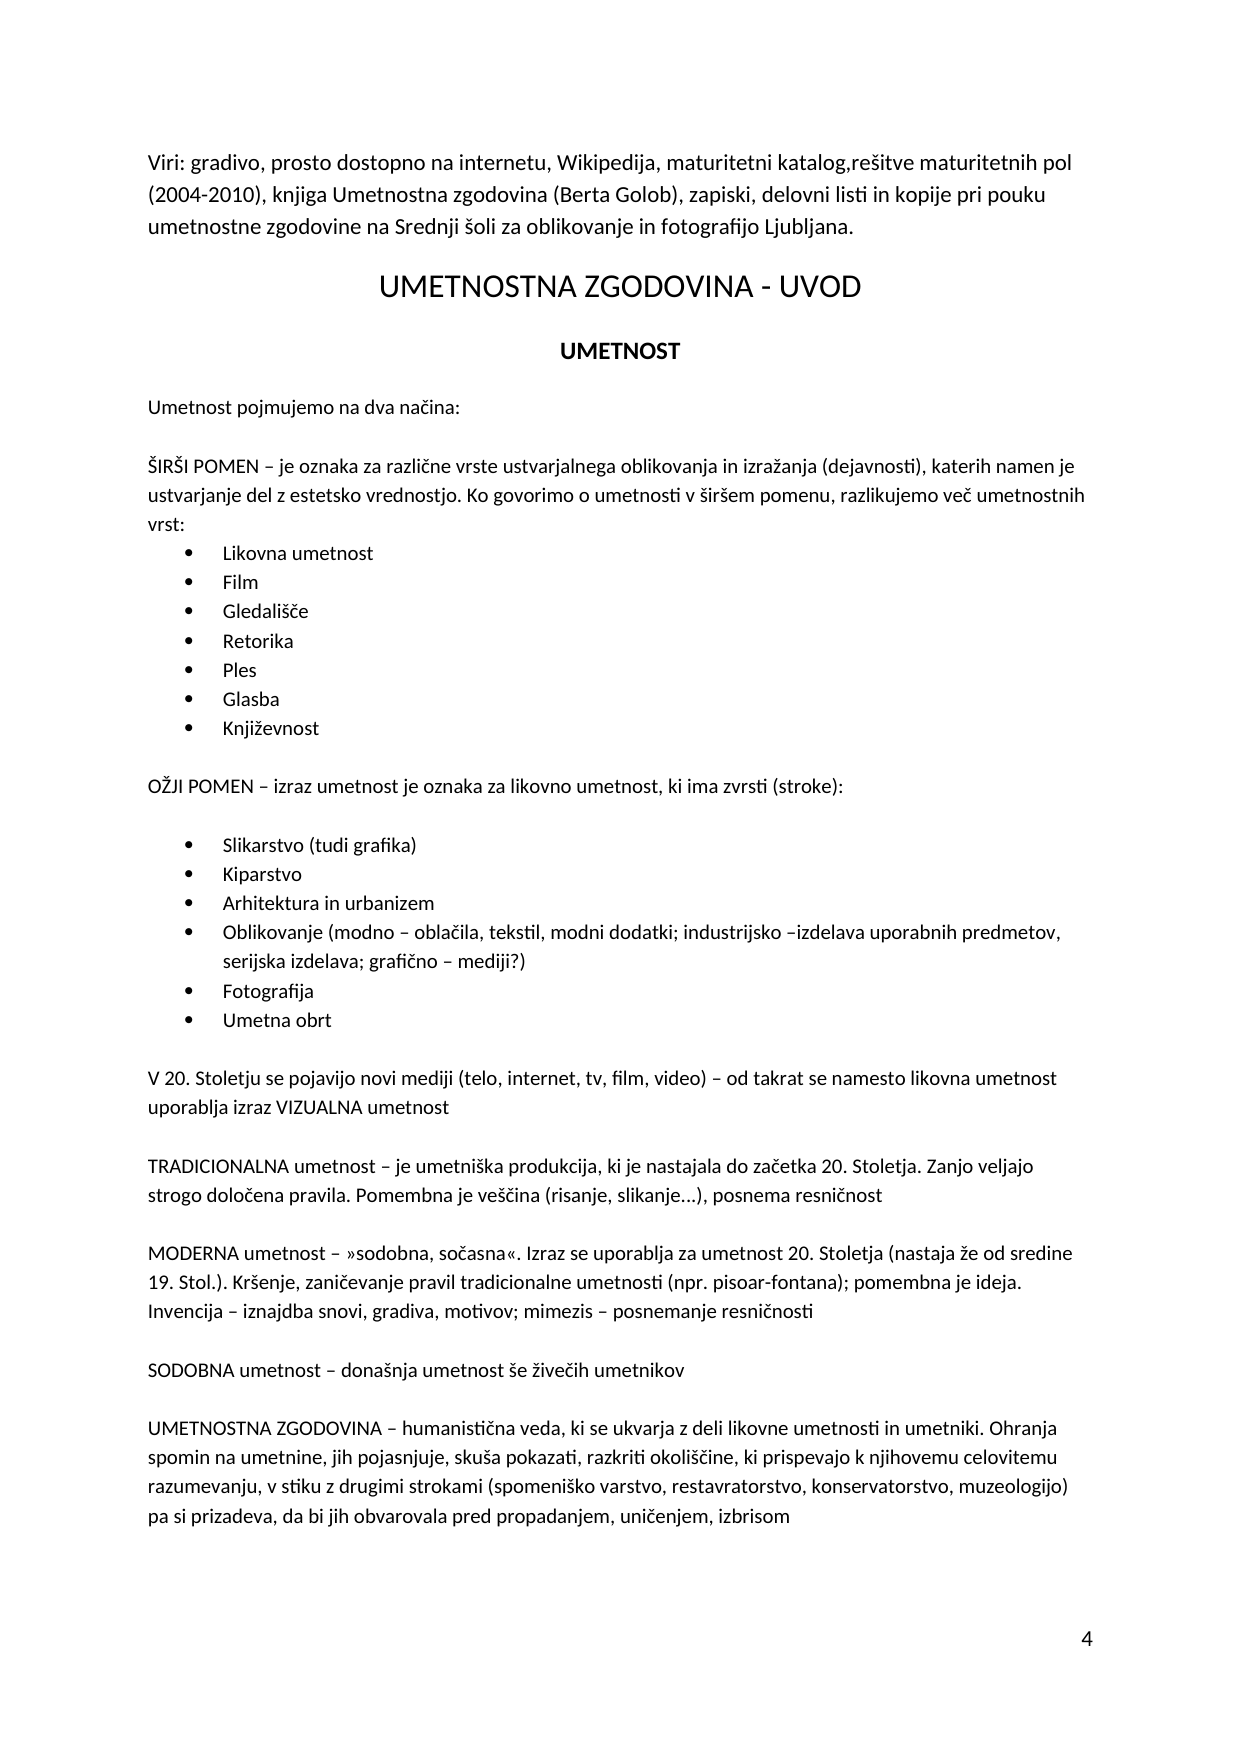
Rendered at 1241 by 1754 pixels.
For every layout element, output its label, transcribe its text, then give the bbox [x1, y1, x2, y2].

list Slikarstvo (tudi grafika) [185, 832, 1093, 857]
list Gledališče [185, 599, 1093, 624]
text ŠIRŠI POMEN – je oznaka za različne vrste ustvarjalnega oblikovanja in izražanja (dejavnosti), katerih namen je ustvarjanje del z estetsko vrednostjo. Ko govorimo o umetnosti v širšem pomenu, razlikujemo več umetnostnih vrst: [148, 453, 1093, 537]
text TRADICIONALNA umetnost – je umetniška produkcija, ki je nastajala do začetka 20. Stoletja. Zanjo veljajo strogo določena pravila. Pomembna je veščina (risanje, slikanje...), posnema resničnost [148, 1153, 1093, 1207]
list Arhitektura in urbanizem [185, 890, 1093, 916]
list Ples [185, 657, 1093, 682]
text SODOBNA umetnost – donašnja umetnost še živečih umetnikov [148, 1357, 1093, 1382]
text OŽJI POMEN – izraz umetnost je oznaka za likovno umetnost, ki ima zvrsti (stroke): [148, 774, 1093, 799]
list Književnost [185, 715, 1093, 741]
list Kiparstvo [185, 861, 1093, 887]
list Oblikovanje (modno – oblačila, tekstil, modni dodatki; industrijsko –izdelava uporabnih predmetov, serijska izdelava; grafično – mediji?) [185, 919, 1093, 974]
list Likovna umetnost [185, 540, 1093, 566]
list Glasba [185, 686, 1093, 712]
subtitle UMETNOSTNA ZGODOVINA - UVOD [148, 265, 1093, 306]
list Film [185, 569, 1093, 595]
list Retorika [185, 628, 1093, 653]
list Umetna obrt [185, 1007, 1093, 1032]
subtitle UMETNOST [148, 335, 1093, 365]
text V 20. Stoletju se pojavijo novi mediji (telo, internet, tv, film, video) – od takrat se namesto likovna umetnost uporablja izraz VIZUALNA umetnost [148, 1065, 1093, 1120]
text MODERNA umetnost – »sodobna, sočasna«. Izraz se uporablja za umetnost 20. Stoletja (nastaja že od sredine 19. Stol.). Kršenje, zaničevanje pravil tradicionalne umetnosti (npr. pisoar-fontana); pomembna je ideja. Invencija – iznajdba snovi, gradiva, motivov; mimezis – posnemanje resničnosti [148, 1240, 1093, 1324]
text Viri: gradivo, prosto dostopno na internetu, Wikipedija, maturitetni katalog,rešitve maturitetnih pol (2004-2010), knjiga Umetnostna zgodovina (Berta Golob), zapiski, delovni listi in kopije pri pouku umetnostne zgodovine na Srednji šoli za oblikovanje in fotografijo Ljubljana. [148, 148, 1093, 240]
text Umetnost pojmujemo na dva načina: [148, 394, 1093, 420]
text UMETNOSTNA ZGODOVINA – humanistična veda, ki se ukvarja z deli likovne umetnosti in umetniki. Ohranja spomin na umetnine, jih pojasnjuje, skuša pokazati, razkriti okoliščine, ki prispevajo k njihovemu celovitemu razumevanju, v stiku z drugimi strokami (spomeniško varstvo, restavratorstvo, konservatorstvo, muzeologijo) pa si prizadeva, da bi jih obvarovala pred propadanjem, uničenjem, izbrisom [148, 1415, 1093, 1528]
list Fotografija [185, 978, 1093, 1003]
